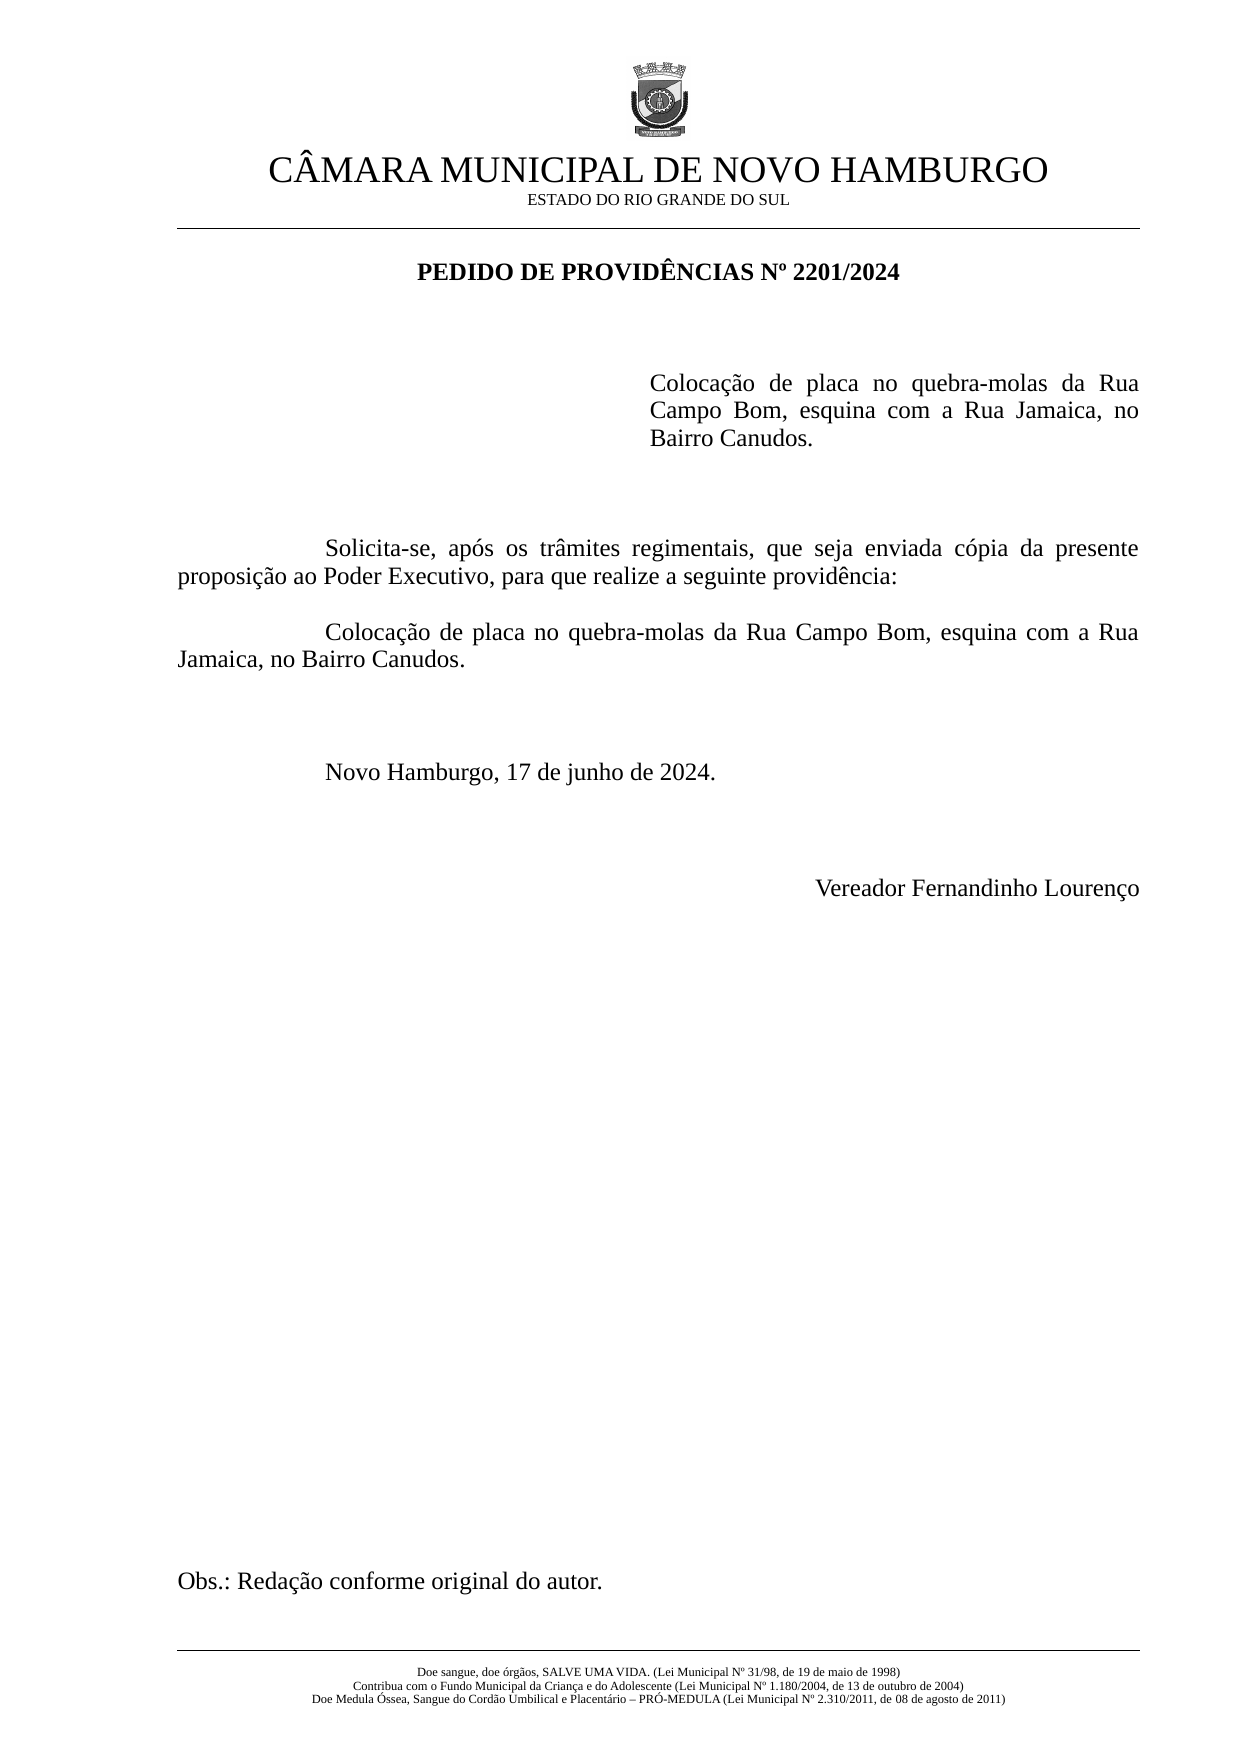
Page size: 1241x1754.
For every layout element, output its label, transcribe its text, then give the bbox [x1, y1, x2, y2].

text PEDIDO DE PROVIDÊNCIAS Nº 2201/2024 [177, 258, 1140, 286]
text Vereador Fernandinho Lourenço [649, 874, 1140, 902]
text Novo Hamburgo, 17 de junho de 2024. [177, 758, 1140, 786]
text Obs.: Redação conforme original do autor. [177, 1567, 1140, 1594]
text Solicita-se, após os trâmites regimentais, que seja enviada cópia da presente proposição ao Poder Executivo, para que realize a seguinte providência: [177, 534, 1140, 590]
list Colocação de placa no quebra-molas da Rua Campo Bom, esquina com a Rua Jamaica, no Bairro Canudos. [177, 618, 1140, 673]
list Colocação de placa no quebra-molas da Rua Campo Bom, esquina com a Rua Jamaica, no Bairro Canudos. [649, 369, 1140, 452]
